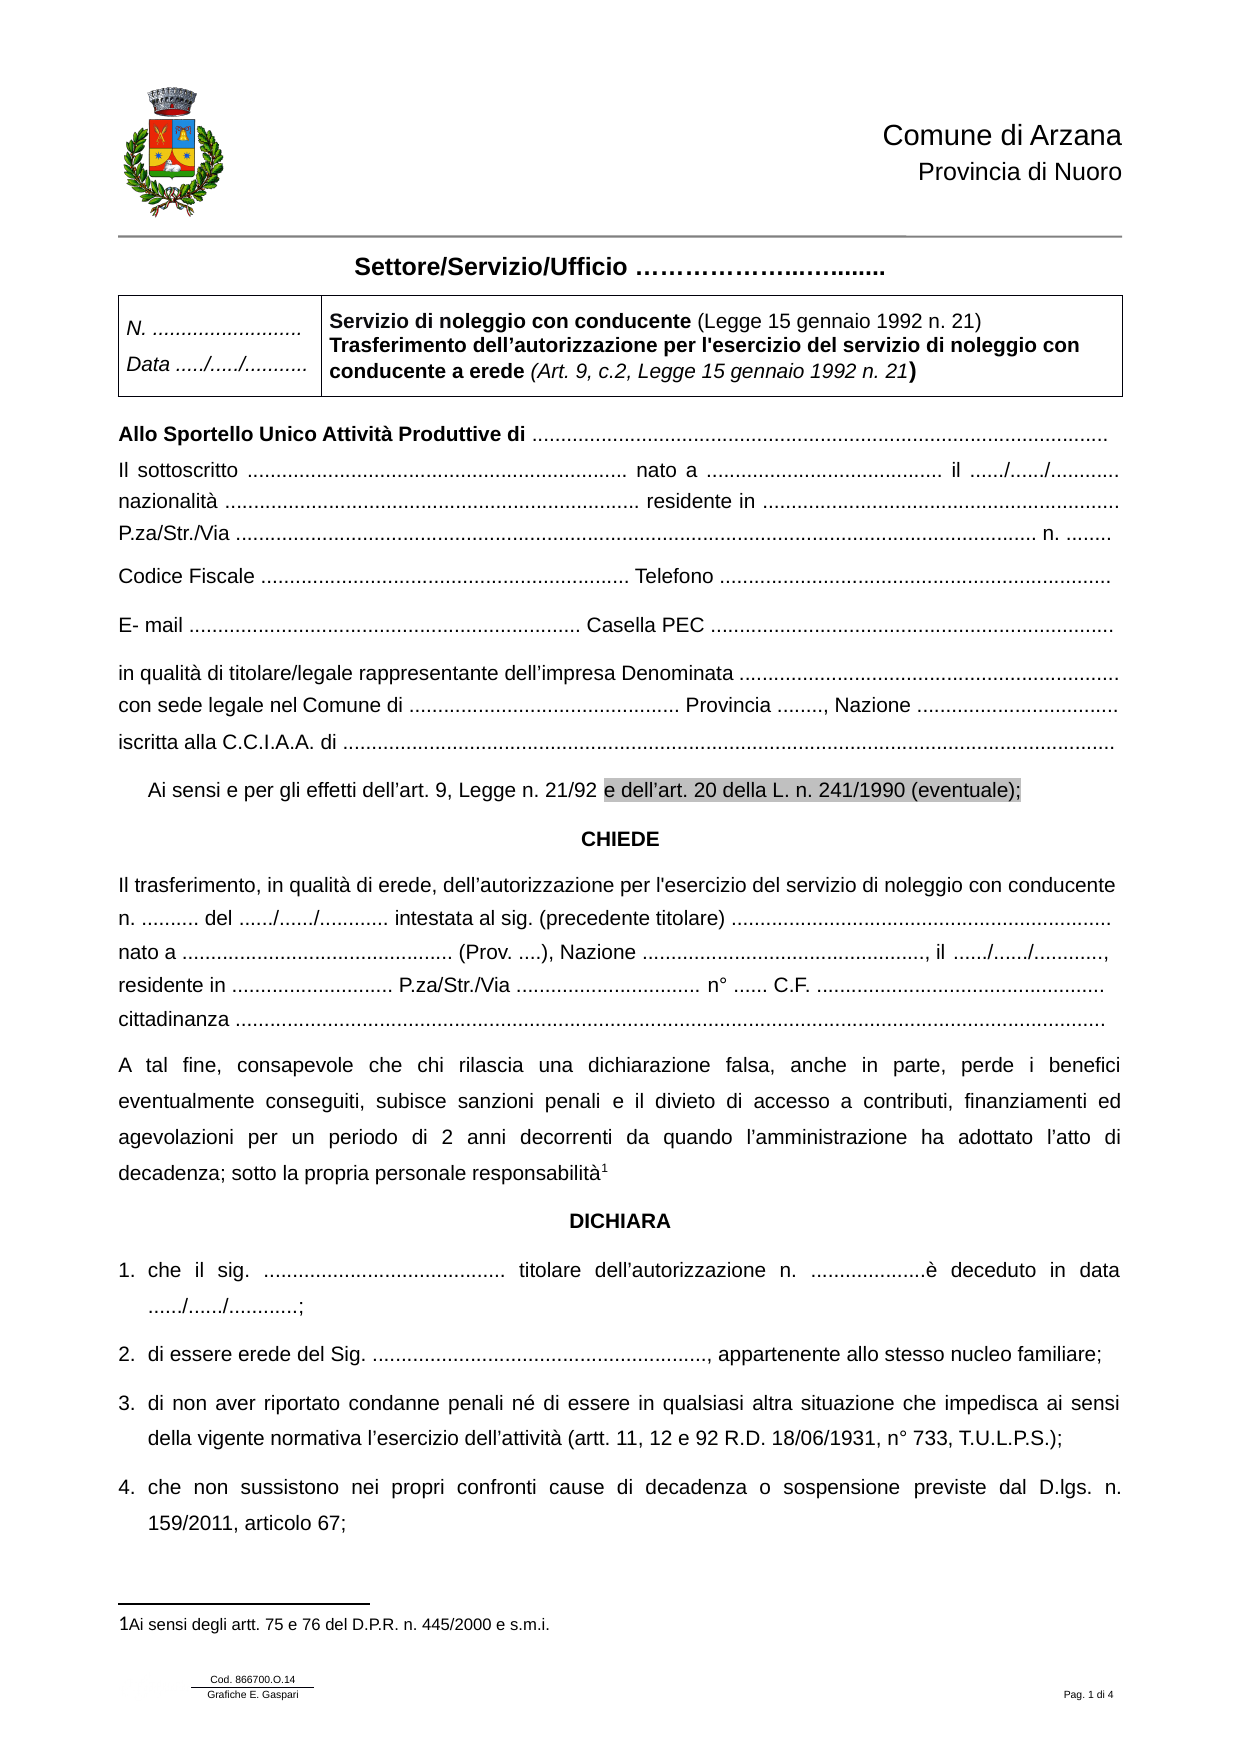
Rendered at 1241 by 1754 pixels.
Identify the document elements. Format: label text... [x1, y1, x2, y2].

text Allo Sportello Unico Attività Produttive di .................................................................................................... [118, 422, 1122, 446]
text Ai sensi e per gli effetti dell’art. 9, Legge n. 21/92 e dell’art. 20 della L. n. 241/1990 (eventuale); [118, 778, 1122, 802]
list di non aver riportato condanne penali né di essere in qualsiasi altra situazione che impedisca ai sensi della vigente normativa l’esercizio dell’attività (artt. 11, 12 e 92 R.D. 18/06/1931, n° 733, T.U.L.P.S.); [118, 1390, 1122, 1450]
subtitle Il trasferimento, in qualità di erede, dell’autorizzazione per l'esercizio del servizio di noleggio con conducente n. .......... del ....../....../............ intestata al sig. (precedente titolare) .................................................................. nato a ............................................... (Prov. ....), Nazione ................................................., il ....../....../............, residente in ............................ P.za/Str./Via ................................ n° ...... C.F. .................................................. cittadinanza ....................................................................................................................................................... [118, 873, 1122, 1031]
text E- mail .................................................................... Casella PEC ...................................................................... [118, 612, 1122, 636]
text con sede legale nel Comune di ............................................... Provincia ........, Nazione ................................... [118, 693, 1122, 717]
text Ai sensi degli artt. 75 e 76 del D.P.R. n. 445/2000 e s.m.i. [118, 1610, 1122, 1636]
subtitle DICHIARA [118, 1209, 1122, 1233]
table_header N. .......................... Data ...../...../........... [119, 296, 321, 396]
text iscritta alla C.C.I.A.A. di ...................................................................................................................................... [118, 730, 1122, 754]
text in qualità di titolare/legale rappresentante dell’impresa Denominata .................................................................. [118, 661, 1122, 685]
text Settore/Servizio/Ufficio ………………...…........ [118, 252, 1122, 281]
list che il sig. .......................................... titolare dell’autorizzazione n. ....................è deceduto in data ....../....../............; [118, 1257, 1122, 1317]
text A tal fine, consapevole che chi rilascia una dichiarazione falsa, anche in parte, perde i benefici eventualmente conseguiti, subisce sanzioni penali e il divieto di accesso a contributi, finanziamenti ed agevolazioni per un periodo di 2 anni decorrenti da quando l’amministrazione ha adottato l’atto di decadenza; sotto la propria personale responsabilità [118, 1053, 1122, 1184]
table_header Servizio di noleggio con conducente (Legge 15 gennaio 1992 n. 21) Trasferimento dell’autorizzazione per l'esercizio del servizio di noleggio con conducente a erede (Art. 9, c.2, Legge 15 gennaio 1992 n. 21) [322, 296, 1122, 396]
subtitle CHIEDE [118, 827, 1122, 851]
text Comune di Arzana [224, 118, 1122, 152]
picture [122, 87, 224, 219]
text Codice Fiscale ................................................................ Telefono .................................................................... [118, 564, 1122, 588]
list di essere erede del Sig. .........................................................., appartenente allo stesso nucleo familiare; [118, 1342, 1122, 1366]
text Provincia di Nuoro [224, 157, 1122, 185]
list che non sussistono nei propri confronti cause di decadenza o sospensione previste dal D.lgs. n. 159/2011, articolo 67; [118, 1475, 1122, 1534]
text Il sottoscritto .................................................................. nato a ......................................... il ....../....../............ nazionalità ........................................................................ residente in .............................................................. P.za/Str./Via ........................................................................................................................................... n. ........ [118, 458, 1122, 544]
